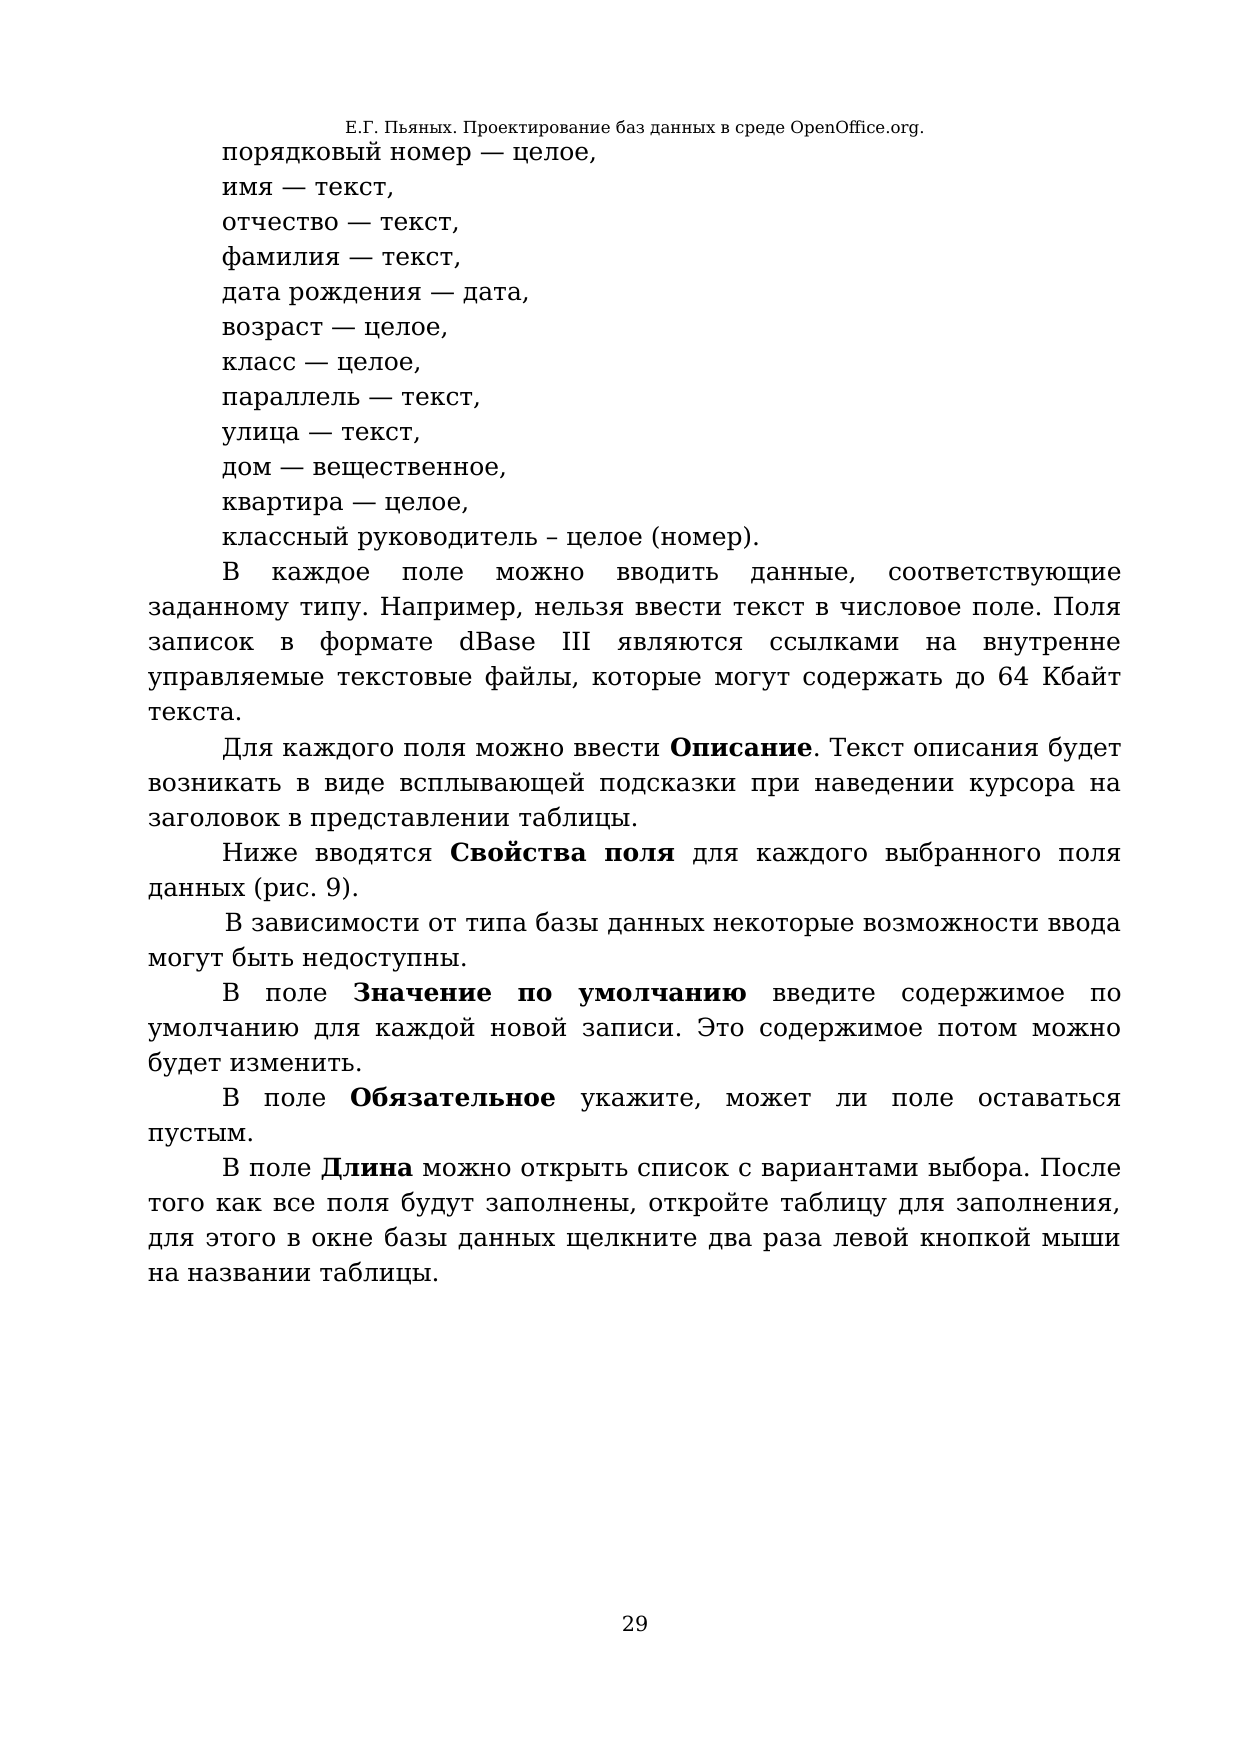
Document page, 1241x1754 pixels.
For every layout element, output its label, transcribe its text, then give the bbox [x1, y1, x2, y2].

text порядковый номер — целое, [148, 137, 1122, 167]
text дата рождения — дата, [148, 277, 1122, 307]
text В зависимости от типа базы данных некоторые возможности ввода могут быть недоступны. [148, 908, 1122, 972]
text Ниже вводятся Свойства поля для каждого выбранного поля данных (рис. 9). [148, 838, 1122, 902]
text возраст — целое, [148, 312, 1122, 342]
text квартира — целое, [148, 487, 1122, 517]
text фамилия — текст, [148, 242, 1122, 272]
text имя — текст, [148, 172, 1122, 202]
text улица — текст, [148, 417, 1122, 447]
text дом — вещественное, [148, 452, 1122, 482]
text отчество — текст, [148, 207, 1122, 237]
text параллель — текст, [148, 382, 1122, 412]
text классный руководитель – целое (номер). [148, 522, 1122, 552]
text В поле Обязательное укажите, может ли поле оставаться пустым. [148, 1083, 1122, 1147]
text Для каждого поля можно ввести Описание. Текст описания будет возникать в виде всплывающей подсказки при наведении курсора на заголовок в представлении таблицы. [148, 732, 1122, 832]
text В поле Значение по умолчанию введите содержимое по умолчанию для каждой новой записи. Это содержимое потом можно будет изменить. [148, 978, 1122, 1077]
text класс — целое, [148, 347, 1122, 377]
text В поле Длина можно открыть список с вариантами выбора. После того как все поля будут заполнены, откройте таблицу для заполнения, для этого в окне базы данных щелкните два раза левой кнопкой мыши на названии таблицы. [148, 1153, 1122, 1288]
text В каждое поле можно вводить данные, соответствующие заданному типу. Например, нельзя ввести текст в числовое поле. Поля записок в формате dBase III являются ссылками на внутренне управляемые текстовые файлы, которые могут содержать до 64 Кбайт текста. [148, 557, 1122, 727]
